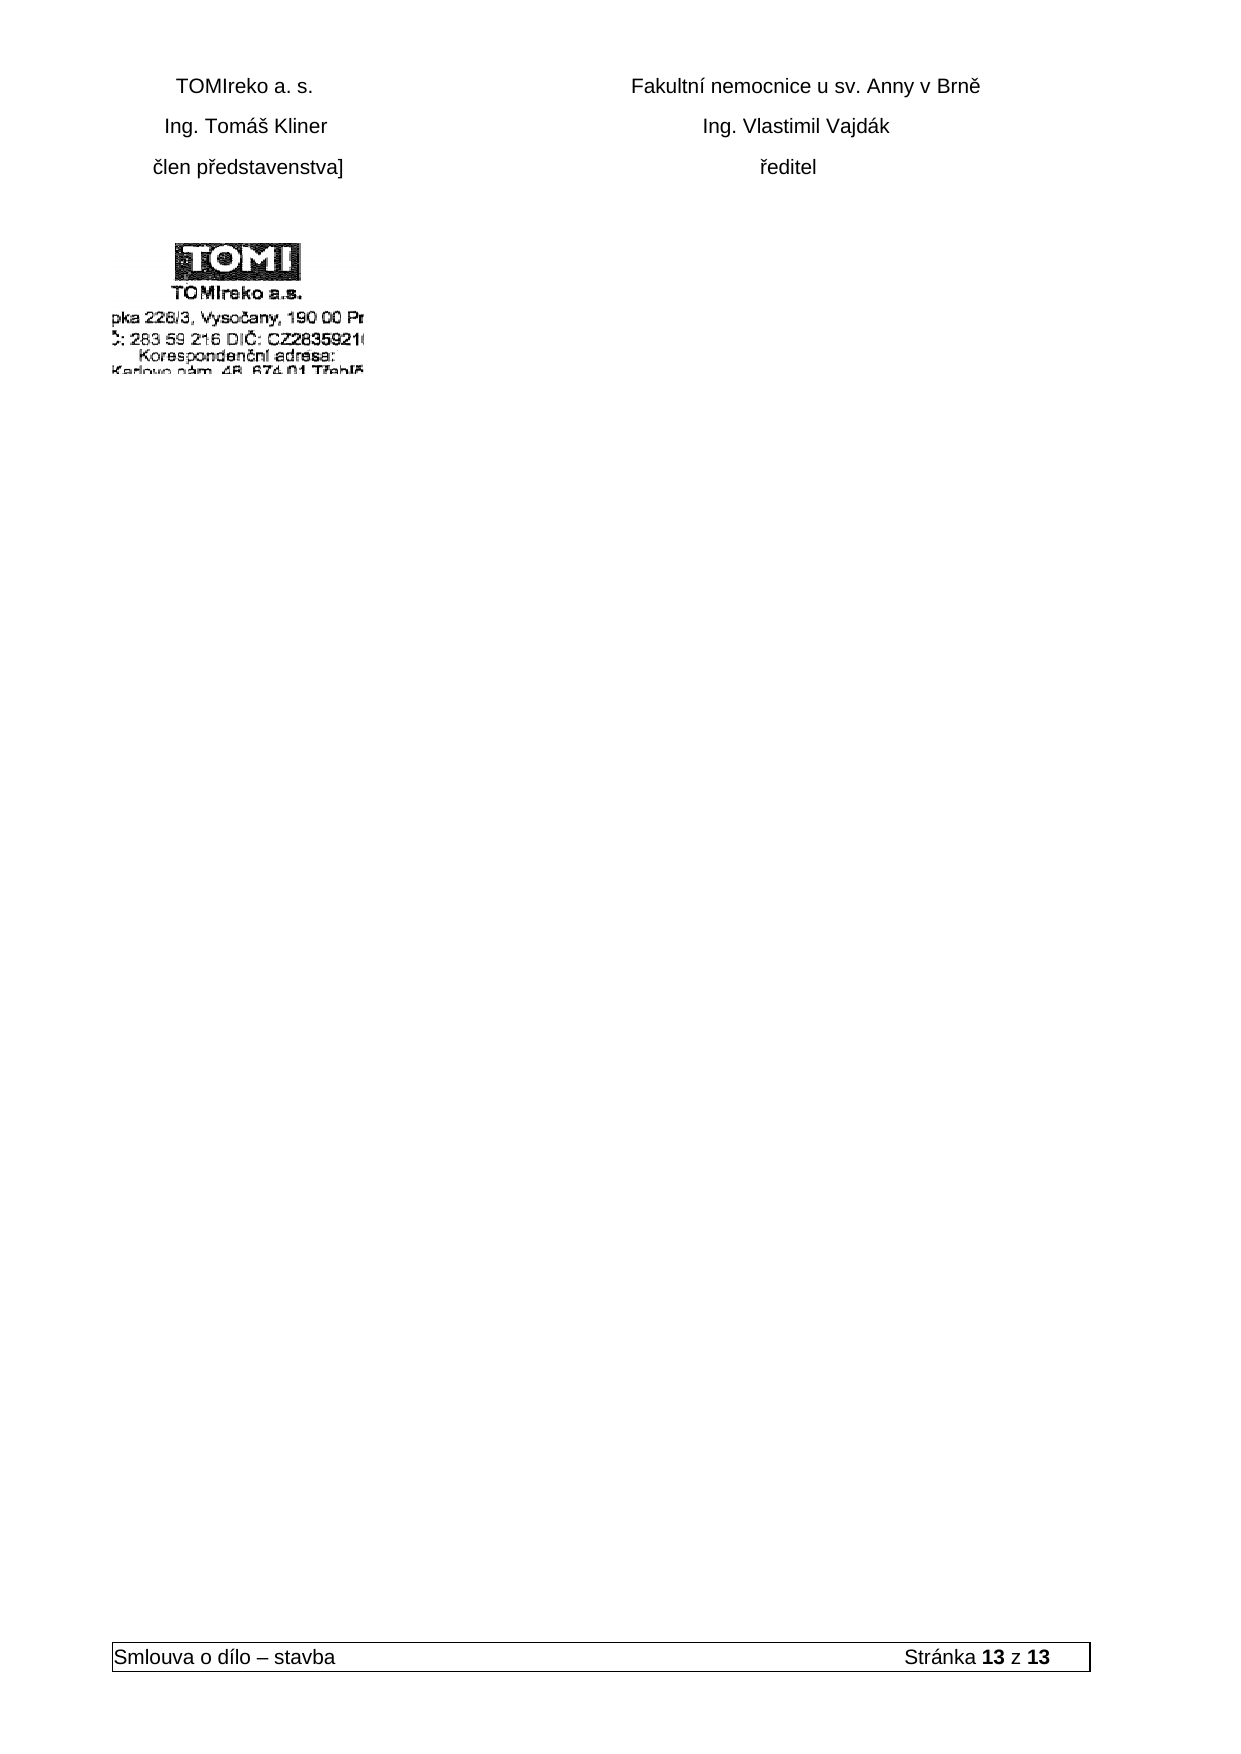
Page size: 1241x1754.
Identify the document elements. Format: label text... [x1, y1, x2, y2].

text Ing. Tomáš Kliner Ing. Vlastimil Vajdák [112, 114, 1128, 138]
text člen představenstva] ředitel [112, 155, 1128, 179]
text TOMIreko a. s. Fakultní nemocnice u sv. Anny v Brně [112, 74, 1128, 98]
